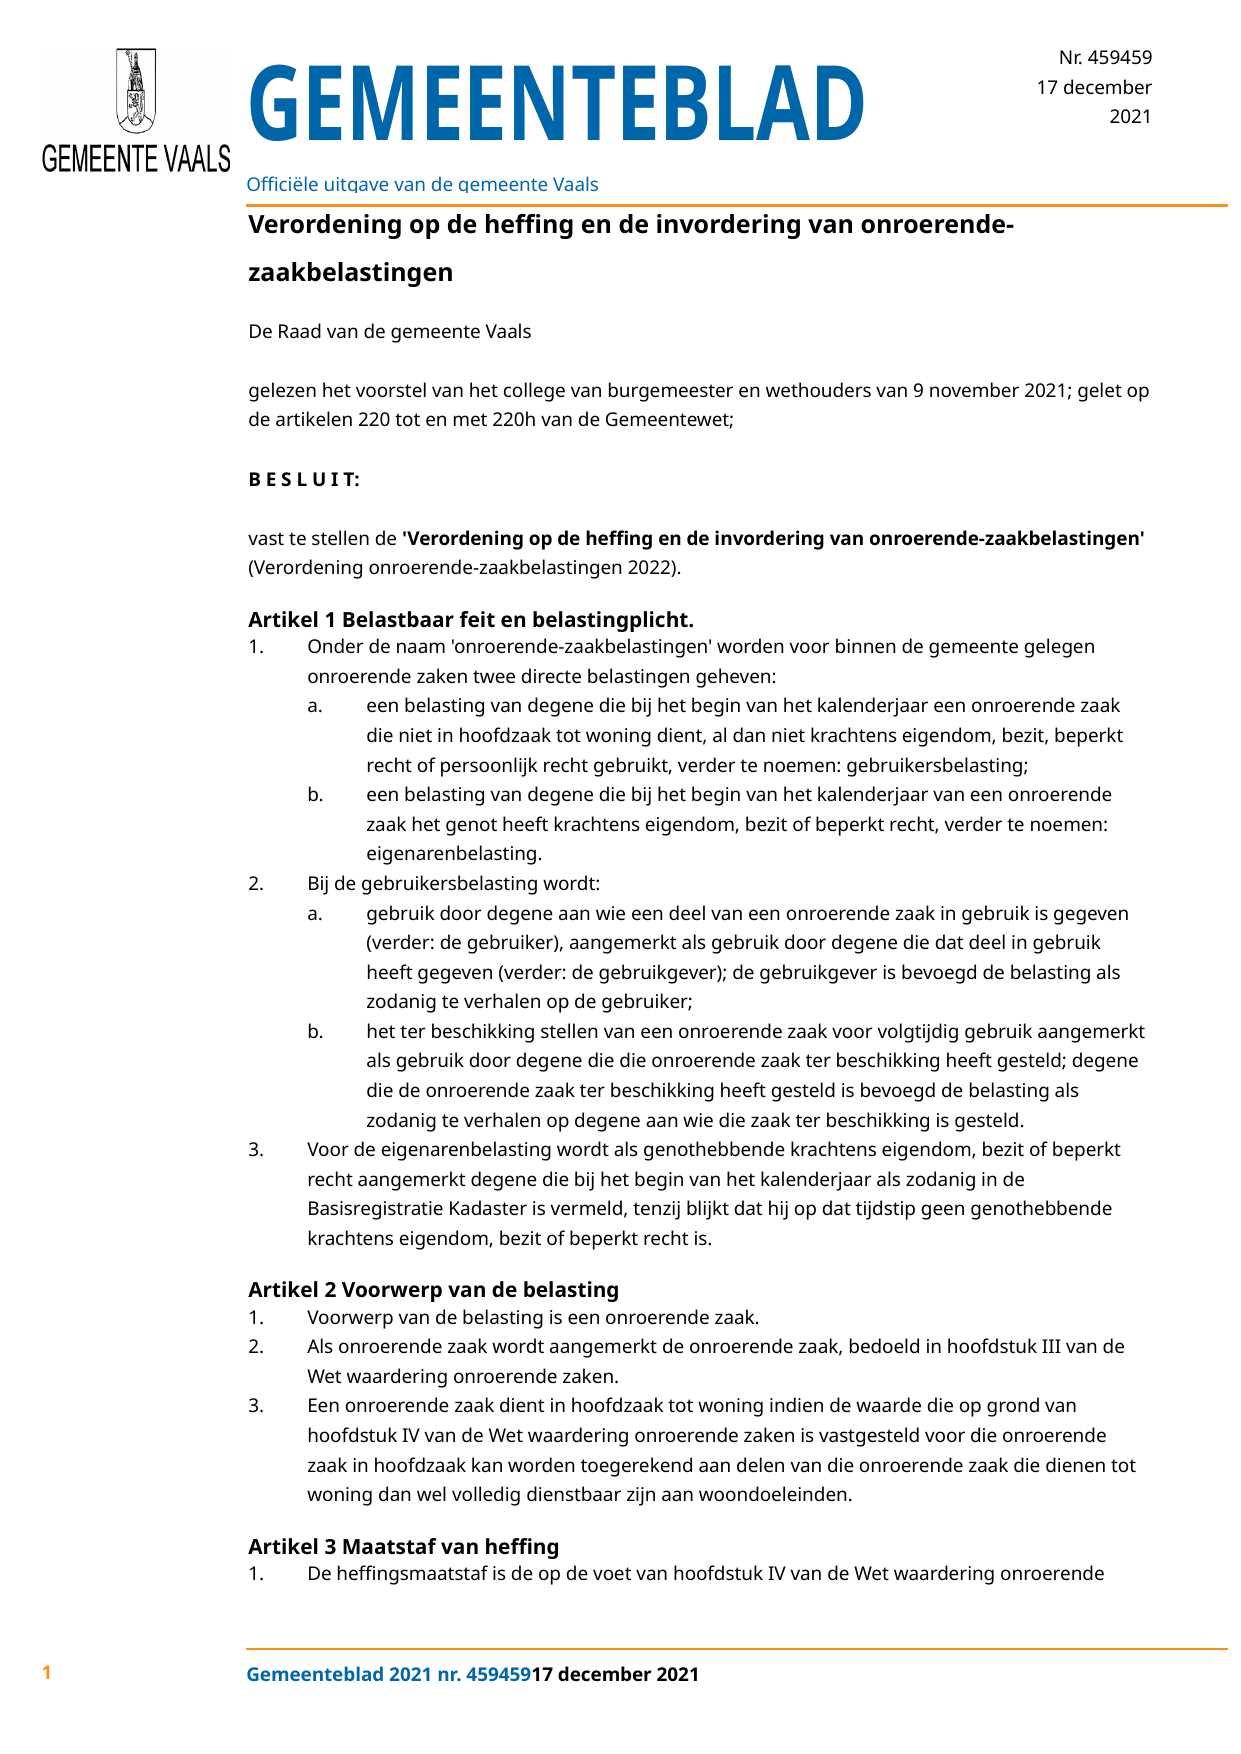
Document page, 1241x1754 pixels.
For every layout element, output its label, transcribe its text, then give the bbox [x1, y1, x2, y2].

picture [41, 47, 231, 172]
text Artikel 1 Belastbaar feit en belastingplicht. [248, 605, 1152, 633]
text Artikel 3 Maatstaf van heffing [248, 1532, 1152, 1560]
text gelezen het voorstel van het college van burgemeester en wethouders van 9 november 2021; gelet op de artikelen 220 tot en met 220h van de Gemeentewet; [248, 377, 1152, 432]
list Als onroerende zaak wordt aangemerkt de onroerende zaak, bedoeld in hoofdstuk III van de Wet waardering onroerende zaken. [248, 1333, 1152, 1389]
list gebruik door degene aan wie een deel van een onroerende zaak in gebruik is gegeven (verder: de gebruiker), aangemerkt als gebruik door degene die dat deel in gebruik heeft gegeven (verder: de gebruikgever); de gebruikgever is bevoegd de belasting als zodanig te verhalen op de gebruiker; [307, 900, 1152, 1014]
list een belasting van degene die bij het begin van het kalenderjaar een onroerende zaak die niet in hoofdzaak tot woning dient, al dan niet krachtens eigendom, bezit, beperkt recht of persoonlijk recht gebruikt, verder te noemen: gebruikersbelasting; [307, 693, 1152, 777]
list Bij de gebruikersbelasting wordt: [248, 870, 1152, 896]
list Voor de eigenarenbelasting wordt als genothebbende krachtens eigendom, bezit of beperkt recht aangemerkt degene die bij het begin van het kalenderjaar als zodanig in de Basisregistratie Kadaster is vermeld, tenzij blijkt dat hij op dat tijdstip geen genothebbende krachtens eigendom, bezit of beperkt recht is. [248, 1136, 1152, 1251]
list De heffingsmaatstaf is de op de voet van hoofdstuk IV van de Wet waardering onroerende [248, 1560, 1152, 1586]
list een belasting van degene die bij het begin van het kalenderjaar van een onroerende zaak het genot heeft krachtens eigendom, bezit of beperkt recht, verder te noemen: eigenarenbelasting. [307, 781, 1152, 866]
text De Raad van de gemeente Vaals [248, 318, 1152, 344]
text vast te stellen de 'Verordening op de heffing en de invordering van onroerende-zaakbelastingen' (Verordening onroerende-zaakbelastingen 2022). [248, 525, 1152, 580]
list het ter beschikking stellen van een onroerende zaak voor volgtijdig gebruik aangemerkt als gebruik door degene die die onroerende zaak ter beschikking heeft gesteld; degene die de onroerende zaak ter beschikking heeft gesteld is bevoegd de belasting als zodanig te verhalen op degene aan wie die zaak ter beschikking is gesteld. [307, 1018, 1152, 1132]
text B E S L U I T: [248, 466, 1152, 492]
list Een onroerende zaak dient in hoofdzaak tot woning indien de waarde die op grond van hoofdstuk IV van de Wet waardering onroerende zaken is vastgesteld voor die onroerende zaak in hoofdzaak kan worden toegerekend aan delen van die onroerende zaak die dienen tot woning dan wel volledig dienstbaar zijn aan woondoeleinden. [248, 1393, 1152, 1507]
text Artikel 2 Voorwerp van de belasting [248, 1276, 1152, 1304]
list Onder de naam 'onroerende-zaakbelastingen' worden voor binnen de gemeente gelegen onroerende zaken twee directe belastingen geheven: [248, 633, 1152, 689]
list Voorwerp van de belasting is een onroerende zaak. [248, 1304, 1152, 1330]
text Verordening op de heffing en de invordering van onroerende-zaakbelastingen [248, 207, 1152, 288]
